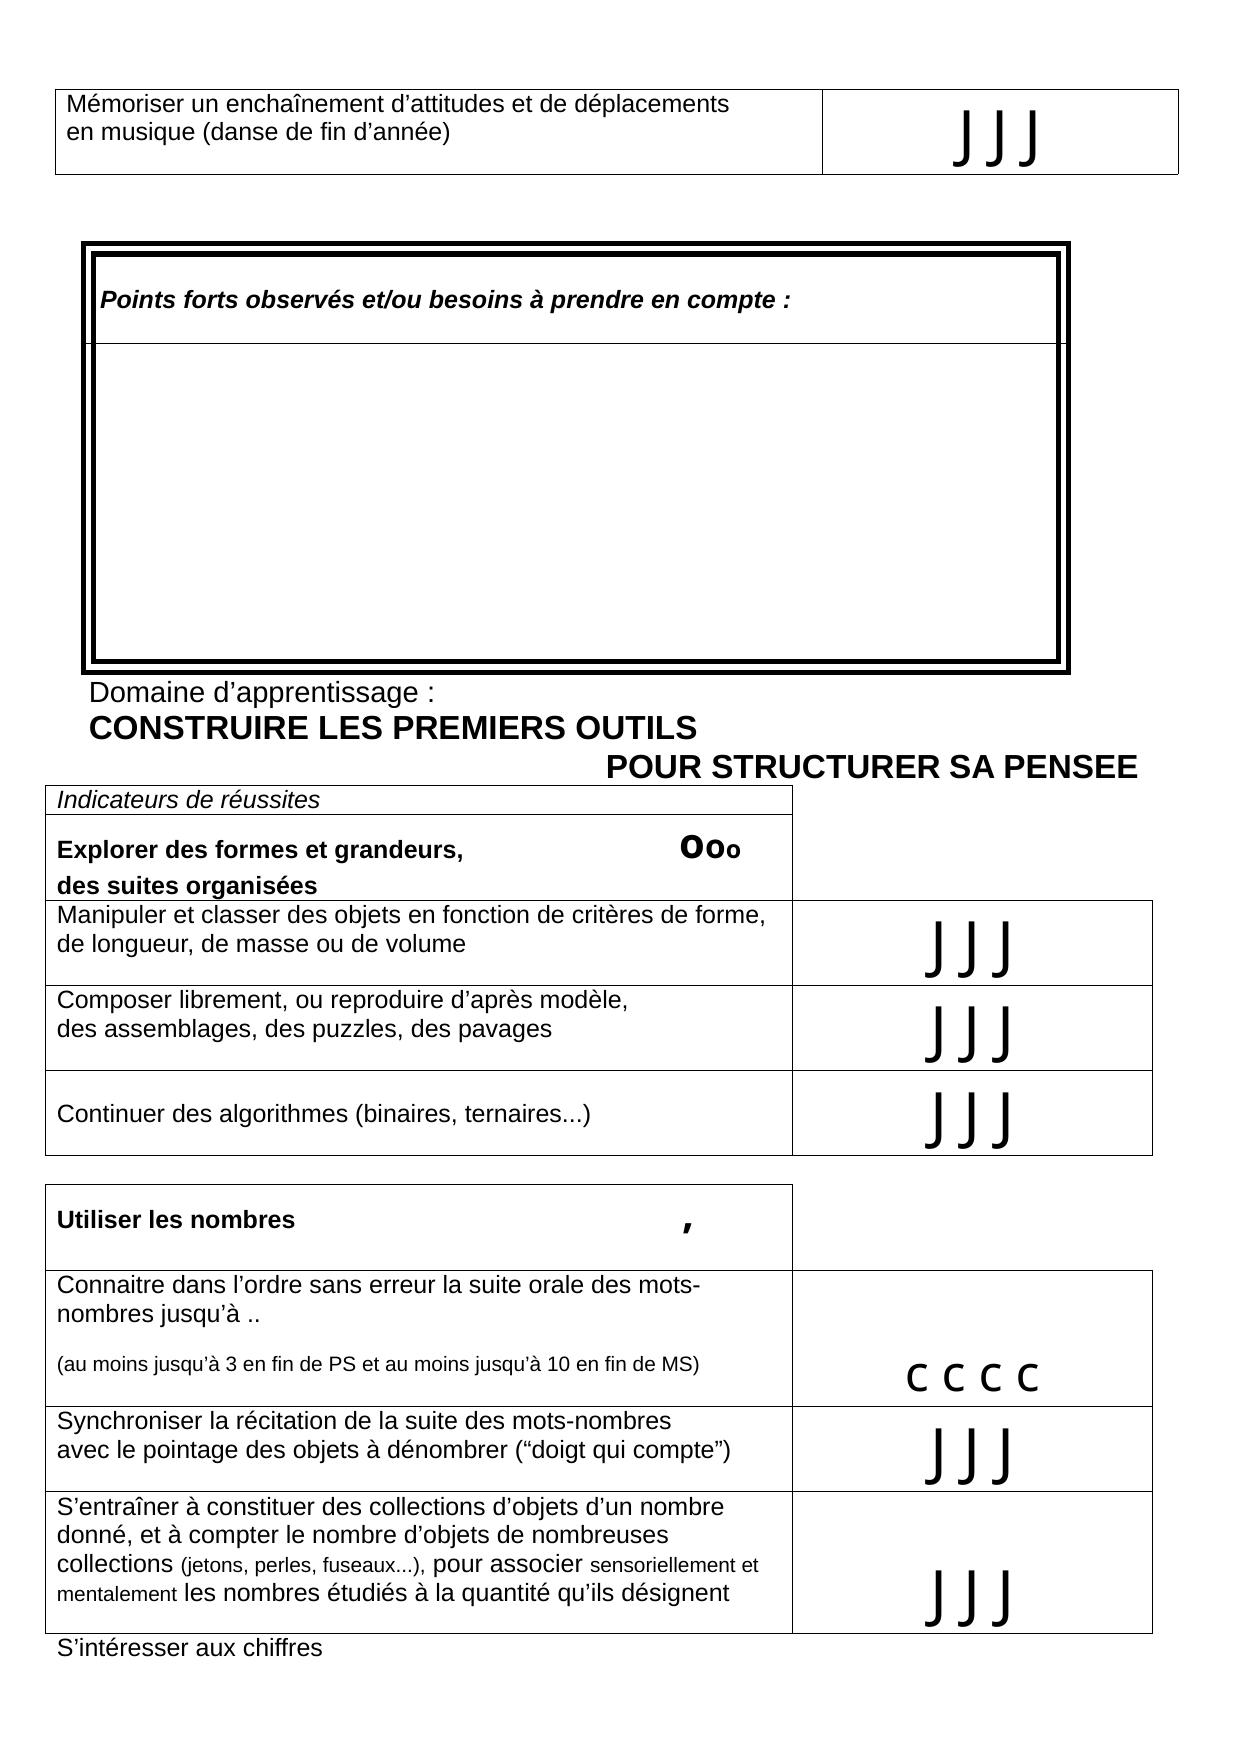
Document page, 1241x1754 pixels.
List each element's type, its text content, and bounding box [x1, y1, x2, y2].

table_cell J J J [793, 1407, 1152, 1491]
table_cell c c c c [793, 1271, 1152, 1406]
table_cell J J J [793, 1071, 1152, 1155]
table_cell Utiliser les nombres ‚ [46, 1185, 792, 1270]
table_header Points forts observés et/ou besoins à prendre en compte : [89, 246, 1063, 343]
table_cell [45, 1156, 792, 1184]
text POUR STRUCTURER SA PENSEE [88, 747, 1152, 785]
table_cell J J J [823, 90, 1178, 174]
table_cell [792, 1156, 1152, 1184]
text Domaine d’apprentissage : [88, 675, 1152, 708]
table_cell S’intéresser aux chiffres [45, 1634, 792, 1662]
table_cell Mémoriser un enchaînement d’attitudes et de déplacements en musique (danse de fin d’année) [56, 90, 822, 174]
table_header [793, 785, 1152, 814]
table_cell Connaitre dans l’ordre sans erreur la suite orale des mots-nombres jusqu’à .. (au moins jusqu’à 3 en fin de PS et au moins jusqu’à 10 en fin de MS) [46, 1271, 792, 1406]
table_cell Explorer des formes et grandeurs, ooo des suites organisées [46, 815, 792, 900]
table_header Indicateurs de réussites [46, 786, 792, 814]
table_cell J J J [793, 986, 1152, 1070]
table_cell [793, 814, 1152, 900]
table_cell Manipuler et classer des objets en fonction de critères de forme, de longueur, de masse ou de volume [46, 901, 792, 985]
table_cell Composer librement, ou reproduire d’après modèle, des assemblages, des puzzles, des pavages [46, 986, 792, 1070]
table_cell J J J [793, 1492, 1152, 1633]
table_cell [792, 1634, 1152, 1662]
table_cell [96, 344, 1056, 659]
text CONSTRUIRE LES PREMIERS OUTILS [88, 708, 1152, 747]
table_cell S’entraîner à constituer des collections d’objets d’un nombre donné, et à compter le nombre d’objets de nombreuses collections (jetons, perles, fuseaux...), pour associer sensoriellement et mentalement les nombres étudiés à la quantité qu’ils désignent [46, 1492, 792, 1633]
table_cell J J J [793, 901, 1152, 985]
table_cell [793, 1184, 1152, 1270]
table_cell Continuer des algorithmes (binaires, ternaires...) [46, 1071, 792, 1155]
table_cell Synchroniser la récitation de la suite des mots-nombres avec le pointage des objets à dénombrer (“doigt qui compte”) [46, 1407, 792, 1491]
